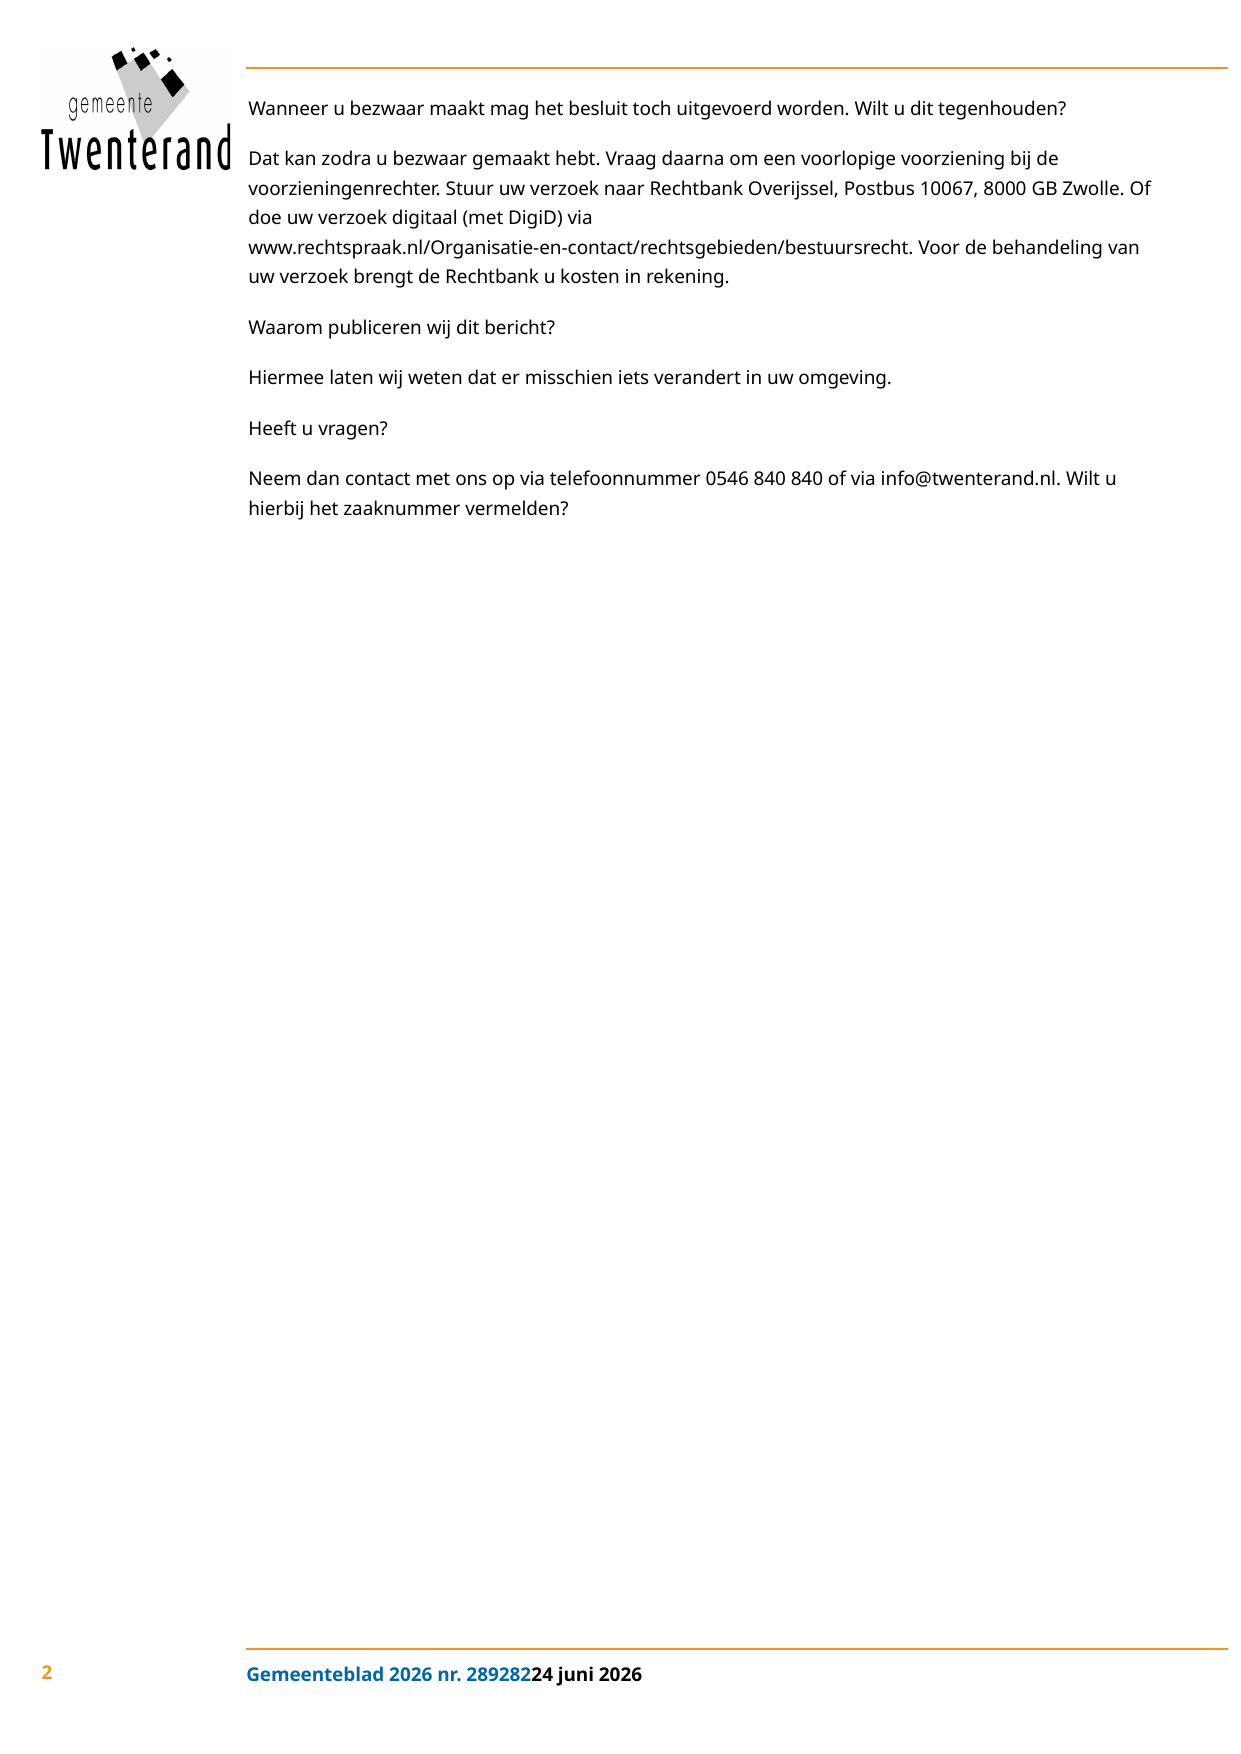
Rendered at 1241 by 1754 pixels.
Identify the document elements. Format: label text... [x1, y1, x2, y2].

text Waarom publiceren wij dit bericht? [248, 314, 1152, 340]
text Heeft u vragen? [248, 415, 1152, 441]
text Wanneer u bezwaar maakt mag het besluit toch uitgevoerd worden. Wilt u dit tegenhouden? [248, 95, 1152, 121]
text Neem dan contact met ons op via telefoonnummer 0546 840 840 of via info@twenterand.nl. Wilt u hierbij het zaaknummer vermelden? [248, 465, 1152, 521]
text Dat kan zodra u bezwaar gemaakt hebt. Vraag daarna om een voorlopige voorziening bij de voorzieningenrechter. Stuur uw verzoek naar Rechtbank Overijssel, Postbus 10067, 8000 GB Zwolle. Of doe uw verzoek digitaal (met DigiD) via www.rechtspraak.nl/Organisatie-en-contact/rechtsgebieden/bestuursrecht. Voor de behandeling van uw verzoek brengt de Rechtbank u kosten in rekening. [248, 145, 1152, 289]
text Hiermee laten wij weten dat er misschien iets verandert in uw omgeving. [248, 364, 1152, 390]
picture [41, 47, 231, 172]
